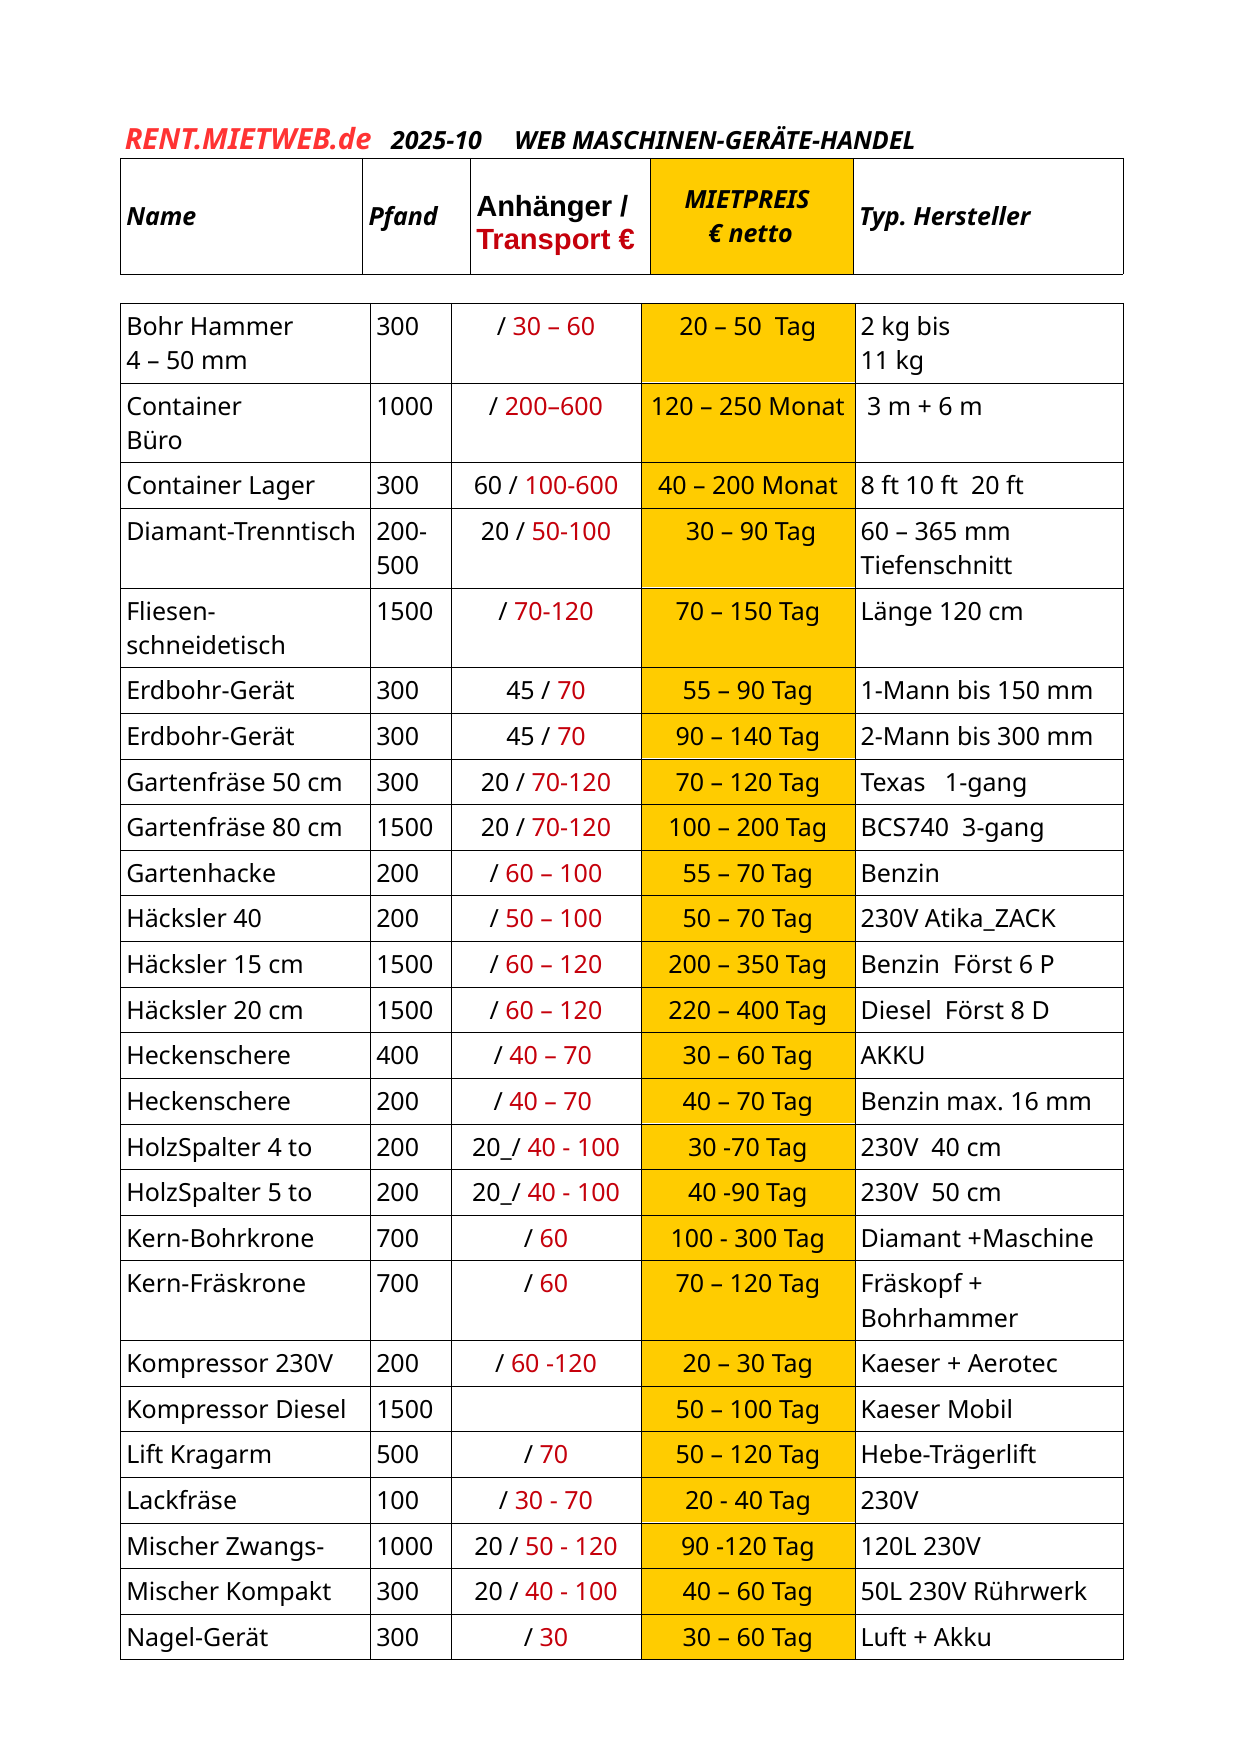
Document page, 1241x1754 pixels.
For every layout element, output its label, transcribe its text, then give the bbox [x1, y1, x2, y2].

table_cell 300 [371, 668, 451, 713]
table_cell Mischer Kompakt [121, 1569, 370, 1614]
table_cell AKKU [856, 1033, 1123, 1078]
table_cell 20 - 40 Tag [642, 1478, 855, 1522]
table_cell 20_/ 40 - 100 [452, 1125, 641, 1169]
table_cell 300 [371, 1569, 451, 1614]
table_cell 50L 230V Rührwerk [856, 1569, 1123, 1614]
table_cell 50 – 100 Tag [642, 1387, 855, 1431]
table_cell 1500 [371, 589, 451, 667]
table_cell 1500 [371, 1387, 451, 1431]
table_cell 230V Atika_ZACK [856, 896, 1123, 941]
table_cell Kaeser Mobil [856, 1387, 1123, 1431]
table_cell Erdbohr-Gerät [121, 668, 370, 713]
table_cell 20_/ 40 - 100 [452, 1170, 641, 1215]
table_cell Nagel-Gerät [121, 1615, 370, 1659]
table_cell Bohr Hammer 4 – 50 mm [121, 304, 370, 382]
table_cell Container Lager [121, 463, 370, 508]
table_cell 3 m + 6 m [856, 384, 1123, 462]
table_cell Erdbohr-Gerät [121, 714, 370, 758]
table_cell 45 / 70 [452, 668, 641, 713]
table_cell 8 ft 10 ft 20 ft [856, 463, 1123, 508]
table_cell 200 [371, 851, 451, 895]
table_cell / 60 -120 [452, 1341, 641, 1386]
table_cell Häcksler 40 [121, 896, 370, 941]
table_cell HolzSpalter 4 to [121, 1125, 370, 1169]
table_cell Texas 1-gang [856, 760, 1123, 804]
table_cell Benzin Först 6 P [856, 942, 1123, 987]
table_cell Benzin max. 16 mm [856, 1079, 1123, 1123]
table_cell 300 [371, 1615, 451, 1659]
table_cell Lift Kragarm [121, 1432, 370, 1477]
table_cell Kern-Fräskrone [121, 1261, 370, 1340]
table_cell 120 – 250 Monat [642, 384, 855, 462]
table_cell 300 [371, 760, 451, 804]
table_cell Kern-Bohrkrone [121, 1216, 370, 1260]
table_cell / 60 [452, 1261, 641, 1340]
table_cell Heckenschere [121, 1079, 370, 1123]
table_cell 100 – 200 Tag [642, 805, 855, 850]
table_cell 20 / 50 - 120 [452, 1524, 641, 1568]
table_cell 1500 [371, 805, 451, 850]
table_cell 20 – 30 Tag [642, 1341, 855, 1386]
table_cell 70 – 120 Tag [642, 1261, 855, 1340]
table_cell 40 – 70 Tag [642, 1079, 855, 1123]
table_cell / 60 – 120 [452, 988, 641, 1032]
table_cell 200 [371, 1341, 451, 1386]
table_cell Luft + Akku [856, 1615, 1123, 1659]
table_cell Diesel Först 8 D [856, 988, 1123, 1032]
table_cell 1500 [371, 942, 451, 987]
table_cell Container Büro [121, 384, 370, 462]
table_cell 90 -120 Tag [642, 1524, 855, 1568]
table_cell 1-Mann bis 150 mm [856, 668, 1123, 713]
table_cell 300 [371, 304, 451, 382]
table_cell Fräskopf + Bohrhammer [856, 1261, 1123, 1340]
table_cell / 70 [452, 1432, 641, 1477]
table_cell Benzin [856, 851, 1123, 895]
table_cell 100 - 300 Tag [642, 1216, 855, 1260]
table_cell 20 / 40 - 100 [452, 1569, 641, 1614]
table_cell / 30 – 60 [452, 304, 641, 382]
table_cell 200 [371, 896, 451, 941]
table_cell Gartenhacke [121, 851, 370, 895]
table_cell 55 – 70 Tag [642, 851, 855, 895]
table_cell 700 [371, 1216, 451, 1260]
table_cell 60 / 100-600 [452, 463, 641, 508]
table_cell Mischer Zwangs- [121, 1524, 370, 1568]
table_cell 230V 50 cm [856, 1170, 1123, 1215]
table_cell / 40 – 70 [452, 1033, 641, 1078]
table_cell 100 [371, 1478, 451, 1522]
table_cell 230V 40 cm [856, 1125, 1123, 1169]
table_cell 50 – 120 Tag [642, 1432, 855, 1477]
table_cell / 70-120 [452, 589, 641, 667]
table_cell 40 – 200 Monat [642, 463, 855, 508]
table_cell 30 – 90 Tag [642, 509, 855, 587]
table_cell 1500 [371, 988, 451, 1032]
table_cell 20 / 50-100 [452, 509, 641, 587]
table_cell Häcksler 20 cm [121, 988, 370, 1032]
table_cell / 60 – 120 [452, 942, 641, 987]
table_cell 40 -90 Tag [642, 1170, 855, 1215]
table_cell Häcksler 15 cm [121, 942, 370, 987]
table_cell / 50 – 100 [452, 896, 641, 941]
table_cell Gartenfräse 50 cm [121, 760, 370, 804]
table_cell 20 / 70-120 [452, 760, 641, 804]
table_cell 300 [371, 714, 451, 758]
table_cell 200 – 350 Tag [642, 942, 855, 987]
table_cell / 60 [452, 1216, 641, 1260]
table_cell 70 – 120 Tag [642, 760, 855, 804]
table_cell 70 – 150 Tag [642, 589, 855, 667]
table_cell / 60 – 100 [452, 851, 641, 895]
table_cell Kompressor Diesel [121, 1387, 370, 1431]
table_cell 20 – 50 Tag [642, 304, 855, 382]
table_cell 200 [371, 1125, 451, 1169]
table_cell 1000 [371, 1524, 451, 1568]
table_cell 200 [371, 1170, 451, 1215]
table_cell 20 / 70-120 [452, 805, 641, 850]
table_cell 200 [371, 1079, 451, 1123]
table_cell / 30 [452, 1615, 641, 1659]
table_cell 400 [371, 1033, 451, 1078]
table_cell 40 – 60 Tag [642, 1569, 855, 1614]
table_cell 2 kg bis 11 kg [856, 304, 1123, 382]
table_cell 1000 [371, 384, 451, 462]
table_cell 45 / 70 [452, 714, 641, 758]
table_cell HolzSpalter 5 to [121, 1170, 370, 1215]
table_cell Kaeser + Aerotec [856, 1341, 1123, 1386]
table_cell 220 – 400 Tag [642, 988, 855, 1032]
table_cell Lackfräse [121, 1478, 370, 1522]
table_cell 90 – 140 Tag [642, 714, 855, 758]
table_cell 55 – 90 Tag [642, 668, 855, 713]
table_cell Hebe-Trägerlift [856, 1432, 1123, 1477]
table_cell 120L 230V [856, 1524, 1123, 1568]
table_cell 2-Mann bis 300 mm [856, 714, 1123, 758]
table_cell / 30 - 70 [452, 1478, 641, 1522]
table_cell 230V [856, 1478, 1123, 1522]
table_cell / 40 – 70 [452, 1079, 641, 1123]
table_cell Länge 120 cm [856, 589, 1123, 667]
table_cell 700 [371, 1261, 451, 1340]
table_cell 500 [371, 1432, 451, 1477]
table_cell / 200–600 [452, 384, 641, 462]
table_cell Diamant +Maschine [856, 1216, 1123, 1260]
table_cell 30 – 60 Tag [642, 1615, 855, 1659]
table_cell 300 [371, 463, 451, 508]
table_cell Heckenschere [121, 1033, 370, 1078]
table_cell 30 -70 Tag [642, 1125, 855, 1169]
table_cell 50 – 70 Tag [642, 896, 855, 941]
table_cell Fliesen-schneidetisch [121, 589, 370, 667]
table_cell Gartenfräse 80 cm [121, 805, 370, 850]
table_cell BCS740 3-gang [856, 805, 1123, 850]
table_cell 60 – 365 mm Tiefenschnitt [856, 509, 1123, 587]
table_cell 30 – 60 Tag [642, 1033, 855, 1078]
table_cell [452, 1387, 641, 1431]
table_cell 200-500 [371, 509, 451, 587]
table_cell Kompressor 230V [121, 1341, 370, 1386]
table_cell Diamant-Trenntisch [121, 509, 370, 587]
